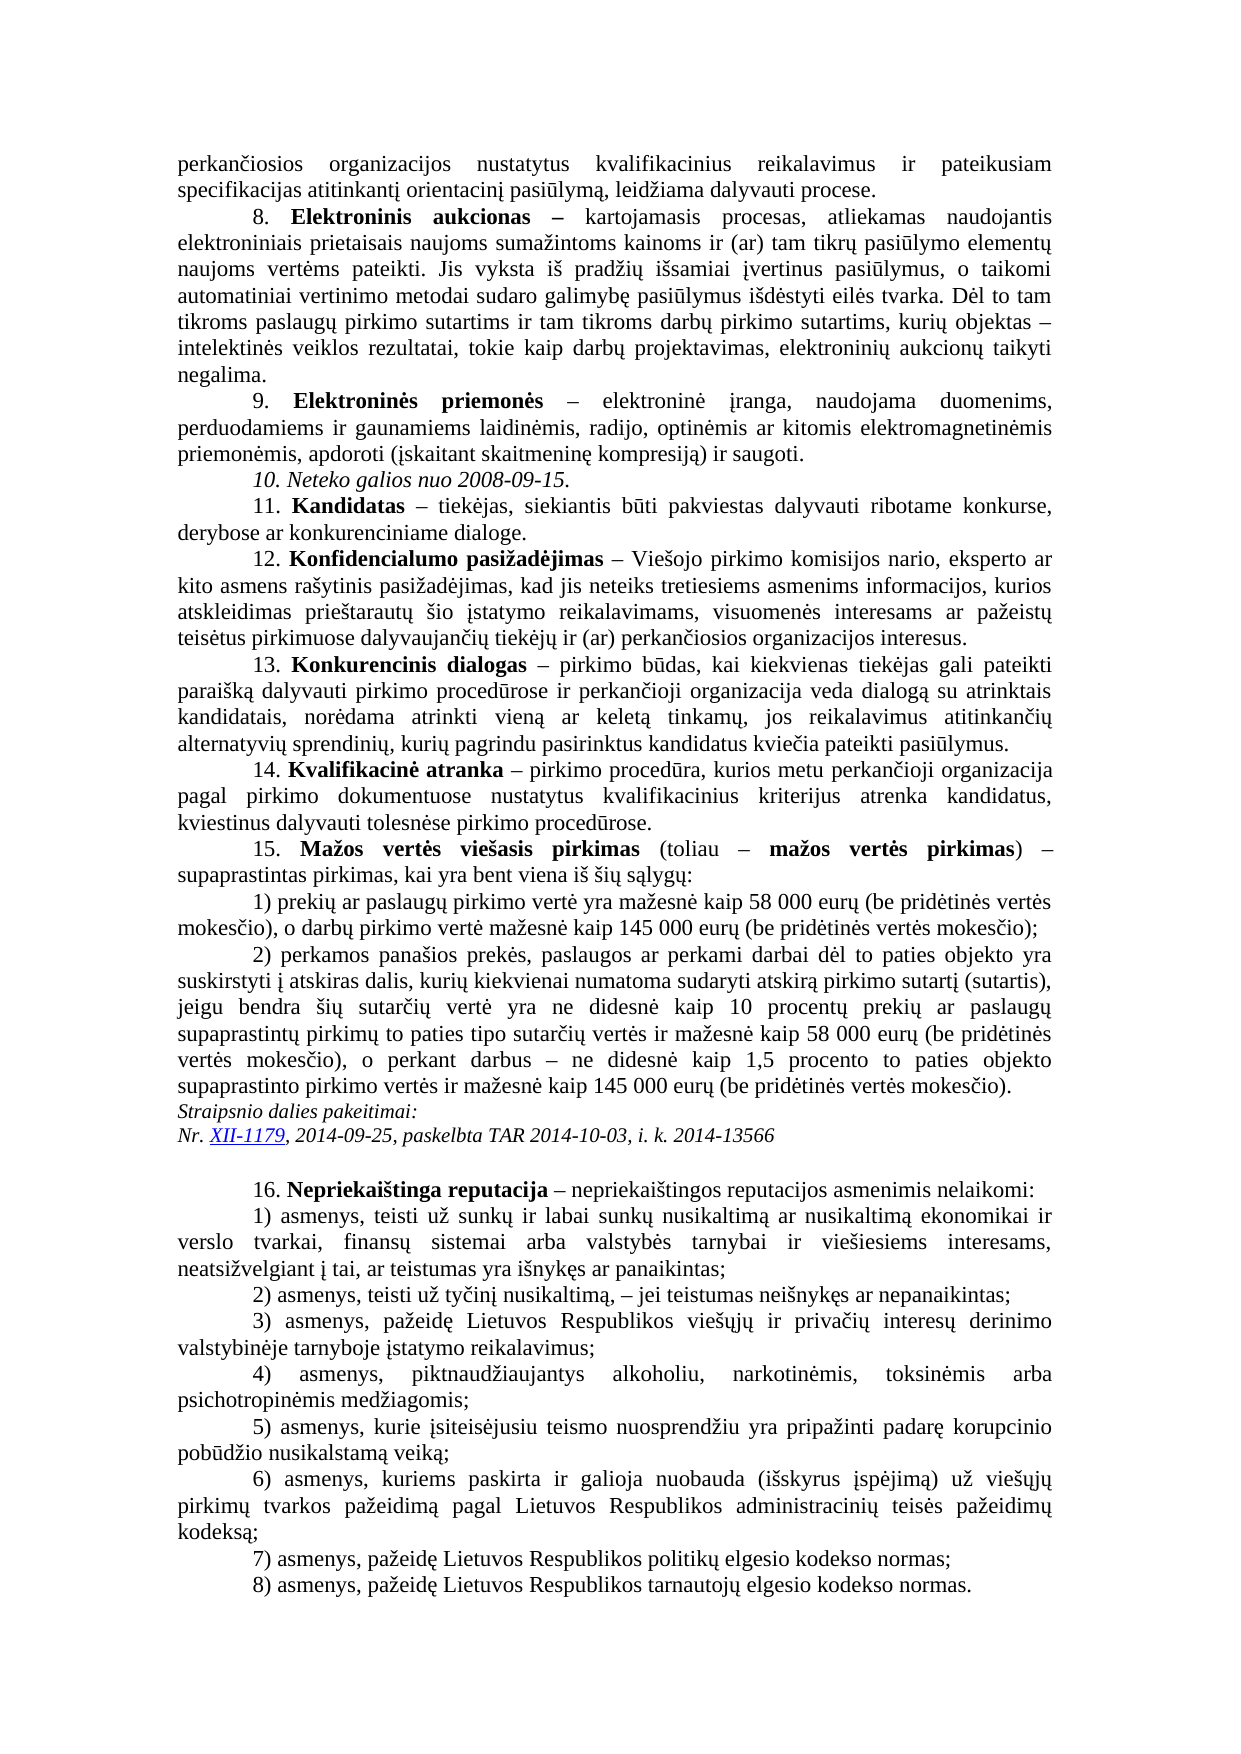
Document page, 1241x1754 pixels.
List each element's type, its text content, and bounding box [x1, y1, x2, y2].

text 6) asmenys, kuriems paskirta ir galioja nuobauda (išskyrus įspėjimą) už viešųjų pirkimų tvarkos pažeidimą pagal Lietuvos Respublikos administracinių teisės pažeidimų kodeksą; [177, 1466, 1053, 1544]
text 7) asmenys, pažeidę Lietuvos Respublikos politikų elgesio kodekso normas; [177, 1544, 1053, 1571]
text 1) asmenys, teisti už sunkų ir labai sunkų nusikaltimą ar nusikaltimą ekonomikai ir verslo tvarkai, finansų sistemai arba valstybės tarnybai ir viešiesiems interesams, neatsižvelgiant į tai, ar teistumas yra išnykęs ar panaikintas; [177, 1202, 1053, 1281]
text 3) asmenys, pažeidę Lietuvos Respublikos viešųjų ir privačių interesų derinimo valstybinėje tarnyboje įstatymo reikalavimus; [177, 1307, 1053, 1360]
text Nr. XII-1179, 2014-09-25, paskelbta TAR 2014-10-03, i. k. 2014-13566 [177, 1123, 1053, 1147]
text 1) prekių ar paslaugų pirkimo vertė yra mažesnė kaip 58 000 eurų (be pridėtinės vertės mokesčio), o darbų pirkimo vertė mažesnė kaip 145 000 eurų (be pridėtinės vertės mokesčio); [177, 888, 1053, 941]
text 2) perkamos panašios prekės, paslaugos ar perkami darbai dėl to paties objekto yra suskirstyti į atskiras dalis, kurių kiekvienai numatoma sudaryti atskirą pirkimo sutartį (sutartis), jeigu bendra šių sutarčių vertė yra ne didesnė kaip 10 procentų prekių ar paslaugų supaprastintų pirkimų to paties tipo sutarčių vertės ir mažesnė kaip 58 000 eurų (be pridėtinės vertės mokesčio), o perkant darbus – ne didesnė kaip 1,5 procento to paties objekto supaprastinto pirkimo vertės ir mažesnė kaip 145 000 eurų (be pridėtinės vertės mokesčio). [177, 941, 1053, 1099]
text 13. Konkurencinis dialogas – pirkimo būdas, kai kiekvienas tiekėjas gali pateikti paraišką dalyvauti pirkimo procedūrose ir perkančioji organizacija veda dialogą su atrinktais kandidatais, norėdama atrinkti vieną ar keletą tinkamų, jos reikalavimus atitinkančių alternatyvių sprendinių, kurių pagrindu pasirinktus kandidatus kviečia pateikti pasiūlymus. [177, 651, 1053, 756]
text Straipsnio dalies pakeitimai: [177, 1099, 1053, 1123]
text 10. Neteko galios nuo 2008-09-15. [177, 466, 1053, 493]
text 4) asmenys, piktnaudžiaujantys alkoholiu, narkotinėmis, toksinėmis arba psichotropinėmis medžiagomis; [177, 1360, 1053, 1413]
text 15. Mažos vertės viešasis pirkimas (toliau – mažos vertės pirkimas) – supaprastintas pirkimas, kai yra bent viena iš šių sąlygų: [177, 835, 1053, 888]
text 8. Elektroninis aukcionas – kartojamasis procesas, atliekamas naudojantis elektroniniais prietaisais naujoms sumažintoms kainoms ir (ar) tam tikrų pasiūlymo elementų naujoms vertėms pateikti. Jis vyksta iš pradžių išsamiai įvertinus pasiūlymus, o taikomi automatiniai vertinimo metodai sudaro galimybę pasiūlymus išdėstyti eilės tvarka. Dėl to tam tikroms paslaugų pirkimo sutartims ir tam tikroms darbų pirkimo sutartims, kurių objektas – intelektinės veiklos rezultatai, tokie kaip darbų projektavimas, elektroninių aukcionų taikyti negalima. [177, 203, 1053, 387]
text 16. Nepriekaištinga reputacija – nepriekaištingos reputacijos asmenimis nelaikomi: [177, 1176, 1053, 1202]
text 14. Kvalifikacinė atranka – pirkimo procedūra, kurios metu perkančioji organizacija pagal pirkimo dokumentuose nustatytus kvalifikacinius kriterijus atrenka kandidatus, kviestinus dalyvauti tolesnėse pirkimo procedūrose. [177, 756, 1053, 835]
text perkančiosios organizacijos nustatytus kvalifikacinius reikalavimus ir pateikusiam specifikacijas atitinkantį orientacinį pasiūlymą, leidžiama dalyvauti procese. [177, 150, 1053, 203]
text 2) asmenys, teisti už tyčinį nusikaltimą, – jei teistumas neišnykęs ar nepanaikintas; [177, 1281, 1053, 1307]
text 5) asmenys, kurie įsiteisėjusiu teismo nuosprendžiu yra pripažinti padarę korupcinio pobūdžio nusikalstamą veiką; [177, 1413, 1053, 1466]
text 12. Konfidencialumo pasižadėjimas – Viešojo pirkimo komisijos nario, eksperto ar kito asmens rašytinis pasižadėjimas, kad jis neteiks tretiesiems asmenims informacijos, kurios atskleidimas prieštarautų šio įstatymo reikalavimams, visuomenės interesams ar pažeistų teisėtus pirkimuose dalyvaujančių tiekėjų ir (ar) perkančiosios organizacijos interesus. [177, 545, 1053, 651]
text 8) asmenys, pažeidę Lietuvos Respublikos tarnautojų elgesio kodekso normas. [177, 1571, 1053, 1597]
text 9. Elektroninės priemonės – elektroninė įranga, naudojama duomenims, perduodamiems ir gaunamiems laidinėmis, radijo, optinėmis ar kitomis elektromagnetinėmis priemonėmis, apdoroti (įskaitant skaitmeninę kompresiją) ir saugoti. [177, 387, 1053, 466]
text 11. Kandidatas – tiekėjas, siekiantis būti pakviestas dalyvauti ribotame konkurse, derybose ar konkurenciniame dialoge. [177, 493, 1053, 545]
